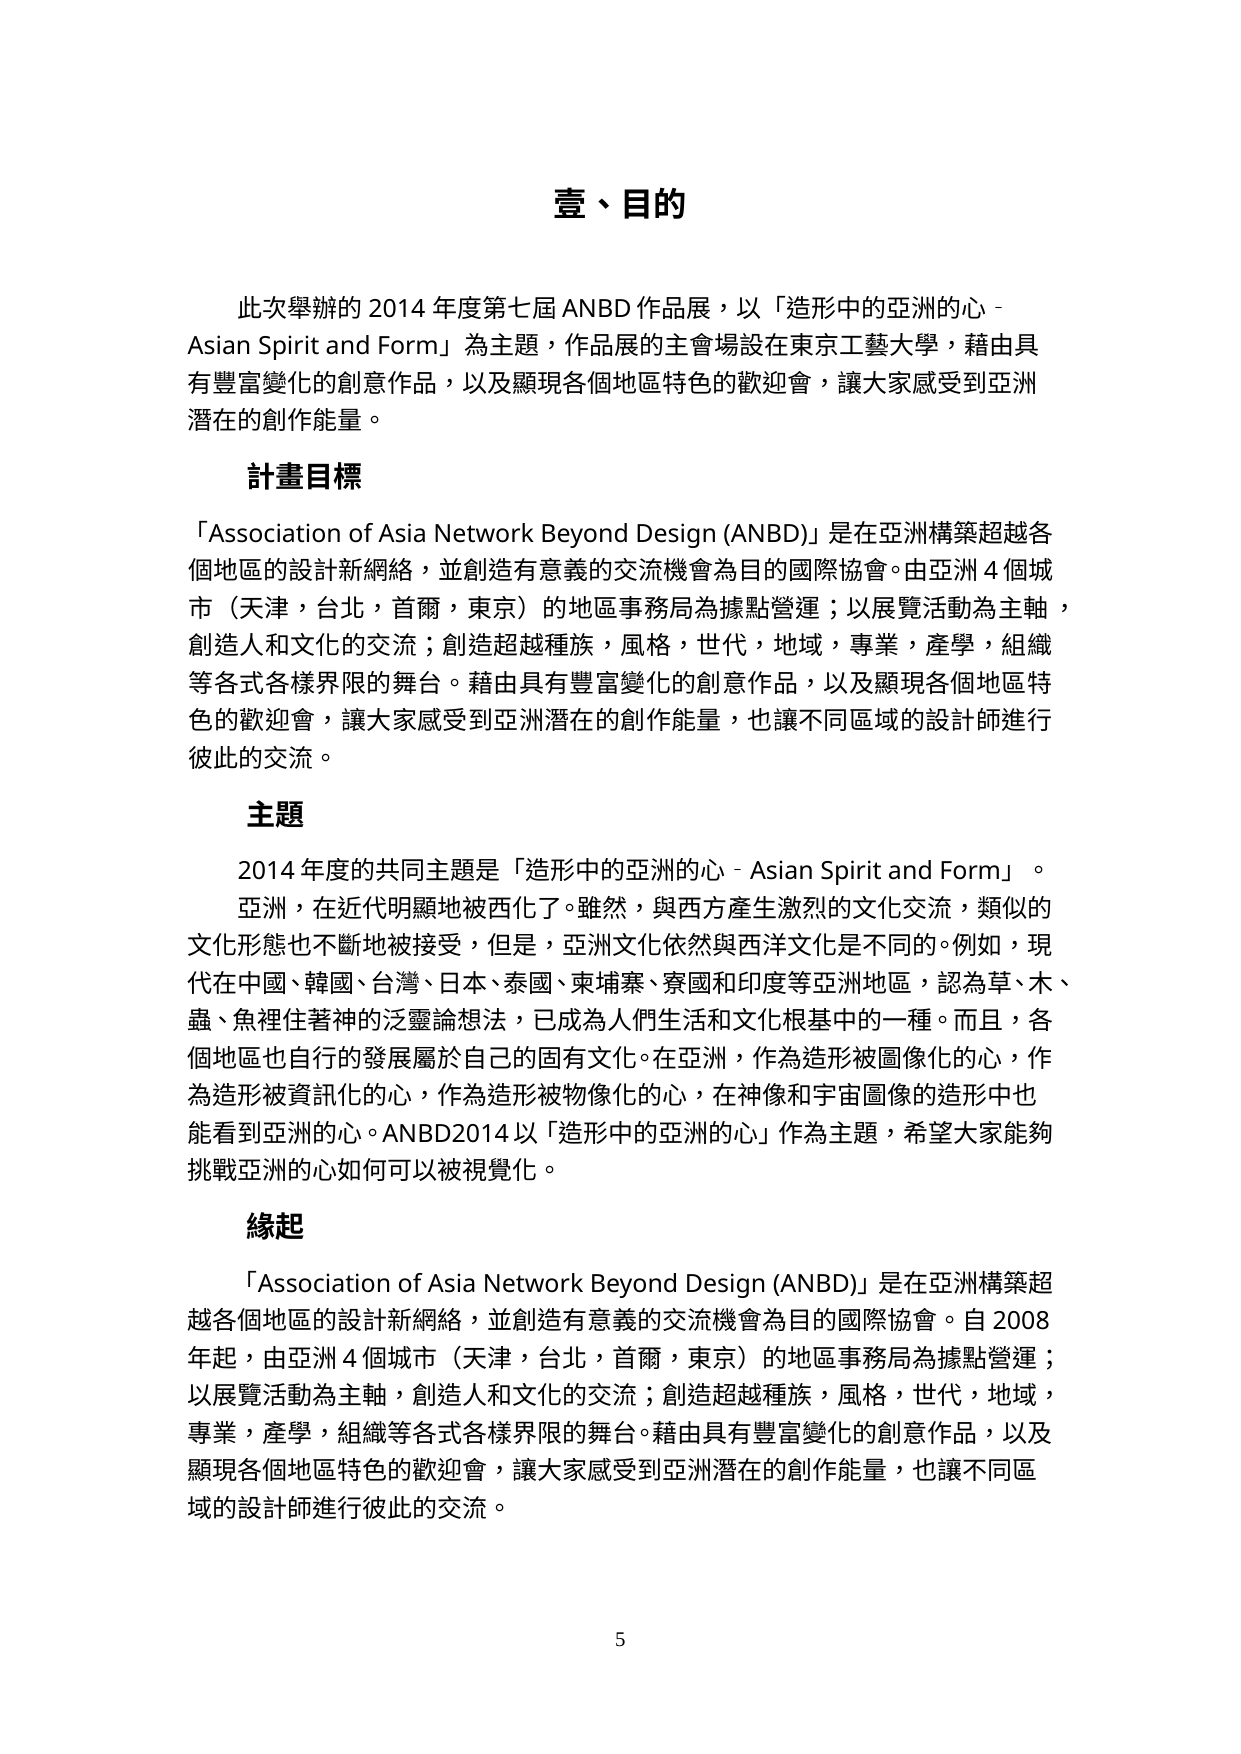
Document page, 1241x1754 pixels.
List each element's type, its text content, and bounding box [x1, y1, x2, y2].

text 緣起 [187, 1188, 1053, 1263]
text 亞洲，在近代明顯地被西化了。雖然，與西方產生激烈的文化交流，類似的文化形態也不斷地被接受，但是，亞洲文化依然與西洋文化是不同的。例如，現代在中國、韓國、台灣、日本、泰國、柬埔寨、寮國和印度等亞洲地區，認為草、木、蟲、魚裡住著神的泛靈論想法，已成為人們生活和文化根基中的一種。而且，各個地區也自行的發展屬於自己的固有文化。在亞洲，作為造形被圖像化的心，作為造形被資訊化的心，作為造形被物像化的心，在神像和宇宙圖像的造形中也能看到亞洲的心。ANBD2014以「造形中的亞洲的心」作為主題，希望大家能夠挑戰亞洲的心如何可以被視覺化。 [187, 888, 1053, 1188]
text 2014年度的共同主題是「造形中的亞洲的心‐Asian Spirit and Form」。 [187, 850, 1053, 888]
text 「Association of Asia Network Beyond Design (ANBD)」是在亞洲構築超越各個地區的設計新網絡，並創造有意義的交流機會為目的國際協會。自2008年起，由亞洲4個城市（天津，台北，首爾，東京）的地區事務局為據點營運；以展覽活動為主軸，創造人和文化的交流；創造超越種族，風格，世代，地域，專業，產學，組織等各式各樣界限的舞台。藉由具有豐富變化的創意作品，以及顯現各個地區特色的歡迎會，讓大家感受到亞洲潛在的創作能量，也讓不同區域的設計師進行彼此的交流。 [187, 1263, 1053, 1525]
text 「Association of Asia Network Beyond Design (ANBD)」是在亞洲構築超越各個地區的設計新網絡，並創造有意義的交流機會為目的國際協會。由亞洲4個城市（天津，台北，首爾，東京）的地區事務局為據點營運；以展覽活動為主軸，創造人和文化的交流；創造超越種族，風格，世代，地域，專業，產學，組織等各式各樣界限的舞台。藉由具有豐富變化的創意作品，以及顯現各個地區特色的歡迎會，讓大家感受到亞洲潛在的創作能量，也讓不同區域的設計師進行彼此的交流。 [189, 513, 1053, 775]
text 主題 [187, 775, 1053, 850]
text 計畫目標 [187, 438, 1053, 513]
text 此次舉辦的 2014 年度第七屆ANBD作品展，以「造形中的亞洲的心‐Asian Spirit and Form」為主題，作品展的主會場設在東京工藝大學，藉由具有豐富變化的創意作品，以及顯現各個地區特色的歡迎會，讓大家感受到亞洲潛在的創作能量。 [187, 288, 1053, 438]
text 壹、目的 [187, 164, 1053, 239]
